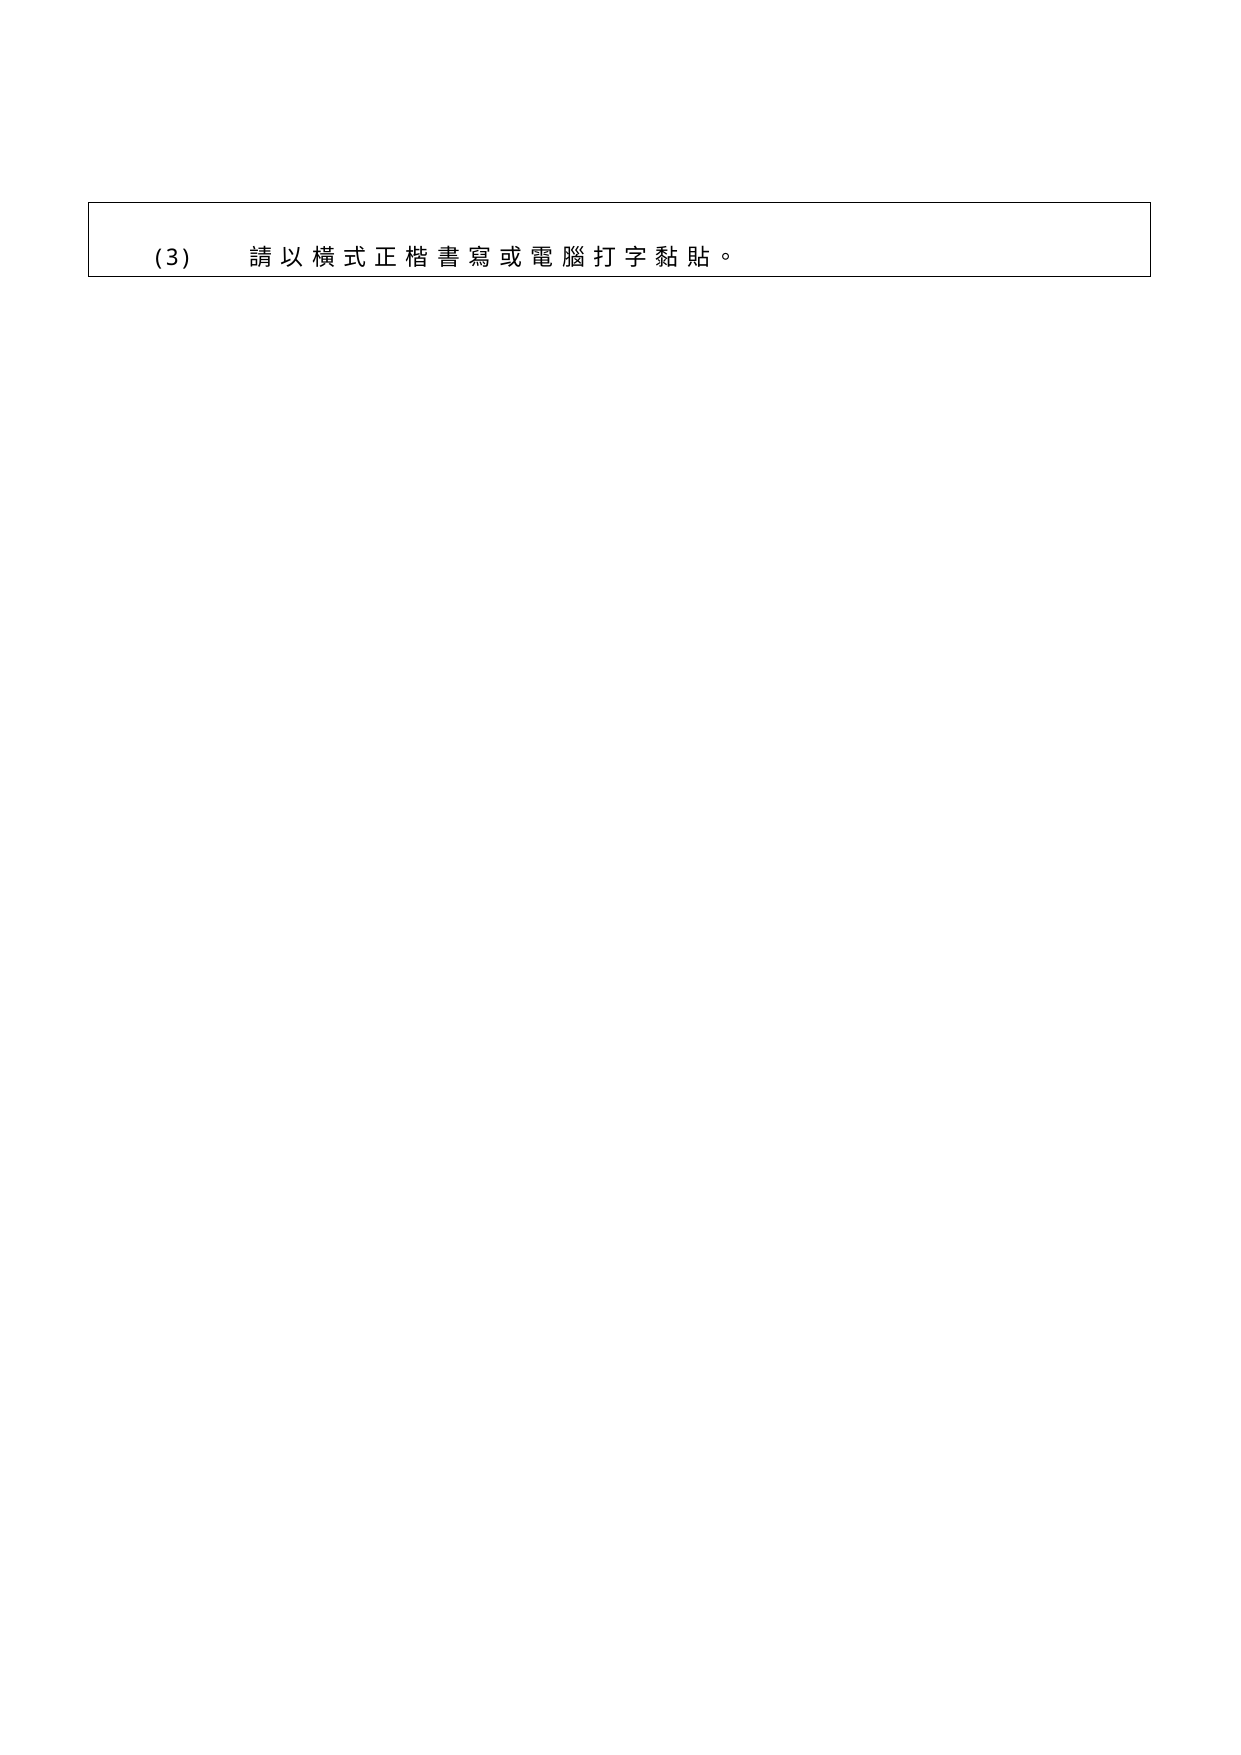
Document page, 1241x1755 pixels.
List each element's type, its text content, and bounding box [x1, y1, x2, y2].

table_cell 成績複查申請填註說明 自放榜翌日起三天內(110年2月2日至2月4日上午9時至12時)填寫成績複查申請表向本校招生委員會提出申請（逾期恕不受理）。 成績複查應注意事項： 考生應親自簽名。 測驗種類及測驗項目請務必寫明。 請以橫式正楷書寫或電腦打字黏貼。 [89, 203, 1150, 276]
